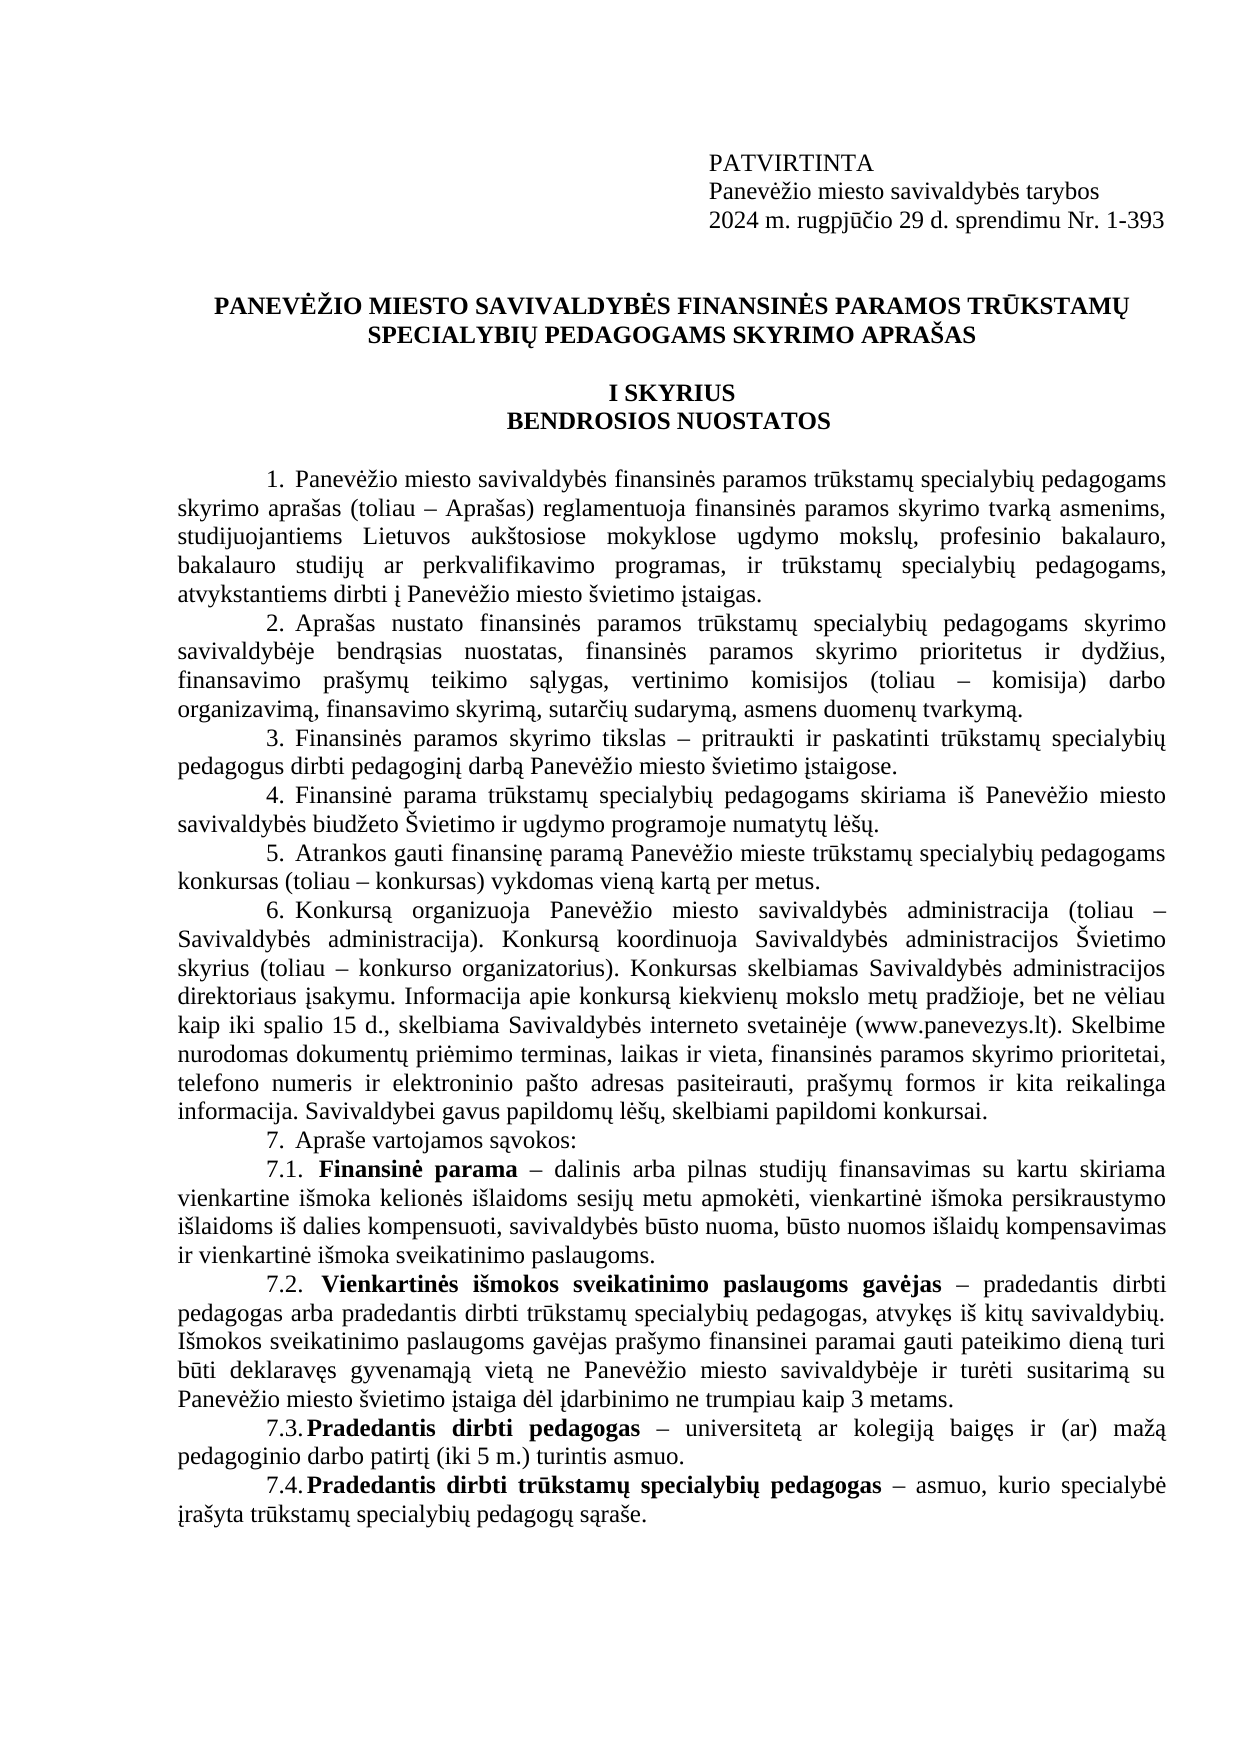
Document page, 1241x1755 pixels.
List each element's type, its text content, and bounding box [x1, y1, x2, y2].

text 7. Apraše vartojamos sąvokos: [177, 1125, 1167, 1154]
text 7.4. Pradedantis dirbti trūkstamų specialybių pedagogas – asmuo, kurio specialybė įrašyta trūkstamų specialybių pedagogų sąraše. [177, 1470, 1167, 1528]
text 7.1. Finansinė parama – dalinis arba pilnas studijų finansavimas su kartu skiriama vienkartine išmoka kelionės išlaidoms sesijų metu apmokėti, vienkartinė išmoka persikraustymo išlaidoms iš dalies kompensuoti, savivaldybės būsto nuoma, būsto nuomos išlaidų kompensavimas ir vienkartinė išmoka sveikatinimo paslaugoms. [177, 1154, 1167, 1269]
text I SKYRIUS [177, 378, 1167, 406]
text PATVIRTINTA [709, 148, 1167, 176]
text 5. Atrankos gauti finansinę paramą Panevėžio mieste trūkstamų specialybių pedagogams konkursas (toliau – konkursas) vykdomas vieną kartą per metus. [177, 838, 1167, 895]
text 3. Finansinės paramos skyrimo tikslas – pritraukti ir paskatinti trūkstamų specialybių pedagogus dirbti pedagoginį darbą Panevėžio miesto švietimo įstaigose. [177, 723, 1167, 780]
text 7.3. Pradedantis dirbti pedagogas – universitetą ar kolegiją baigęs ir (ar) mažą pedagoginio darbo patirtį (iki 5 m.) turintis asmuo. [177, 1413, 1167, 1470]
text 1. Panevėžio miesto savivaldybės finansinės paramos trūkstamų specialybių pedagogams skyrimo aprašas (toliau – Aprašas) reglamentuoja finansinės paramos skyrimo tvarką asmenims, studijuojantiems Lietuvos aukštosiose mokyklose ugdymo mokslų, profesinio bakalauro, bakalauro studijų ar perkvalifikavimo programas, ir trūkstamų specialybių pedagogams, atvykstantiems dirbti į Panevėžio miesto švietimo įstaigas. [177, 464, 1167, 608]
text BENDROSIOS NUOSTATOS [177, 406, 1167, 435]
text 2024 m. rugpjūčio 29 d. sprendimu Nr. 1-393 [709, 205, 1167, 234]
text Panevėžio miesto savivaldybės tarybos [709, 176, 1167, 205]
text 7.2. Vienkartinės išmokos sveikatinimo paslaugoms gavėjas – pradedantis dirbti pedagogas arba pradedantis dirbti trūkstamų specialybių pedagogas, atvykęs iš kitų savivaldybių. Išmokos sveikatinimo paslaugoms gavėjas prašymo finansinei paramai gauti pateikimo dieną turi būti deklaravęs gyvenamąją vietą ne Panevėžio miesto savivaldybėje ir turėti susitarimą su Panevėžio miesto švietimo įstaiga dėl įdarbinimo ne trumpiau kaip 3 metams. [177, 1269, 1167, 1413]
text PANEVĖŽIO MIESTO SAVIVALDYBĖS FINANSINĖS PARAMOS TRŪKSTAMŲ SPECIALYBIŲ PEDAGOGAMS SKYRIMO APRAŠAS [177, 291, 1167, 349]
text 6. Konkursą organizuoja Panevėžio miesto savivaldybės administracija (toliau – Savivaldybės administracija). Konkursą koordinuoja Savivaldybės administracijos Švietimo skyrius (toliau – konkurso organizatorius). Konkursas skelbiamas Savivaldybės administracijos direktoriaus įsakymu. Informacija apie konkursą kiekvienų mokslo metų pradžioje, bet ne vėliau kaip iki spalio 15 d., skelbiama Savivaldybės interneto svetainėje (www.panevezys.lt). Skelbime nurodomas dokumentų priėmimo terminas, laikas ir vieta, finansinės paramos skyrimo prioritetai, telefono numeris ir elektroninio pašto adresas pasiteirauti, prašymų formos ir kita reikalinga informacija. Savivaldybei gavus papildomų lėšų, skelbiami papildomi konkursai. [177, 895, 1167, 1125]
text 4. Finansinė parama trūkstamų specialybių pedagogams skiriama iš Panevėžio miesto savivaldybės biudžeto Švietimo ir ugdymo programoje numatytų lėšų. [177, 780, 1167, 838]
text 2. Aprašas nustato finansinės paramos trūkstamų specialybių pedagogams skyrimo savivaldybėje bendrąsias nuostatas, finansinės paramos skyrimo prioritetus ir dydžius, finansavimo prašymų teikimo sąlygas, vertinimo komisijos (toliau – komisija) darbo organizavimą, finansavimo skyrimą, sutarčių sudarymą, asmens duomenų tvarkymą. [177, 608, 1167, 723]
